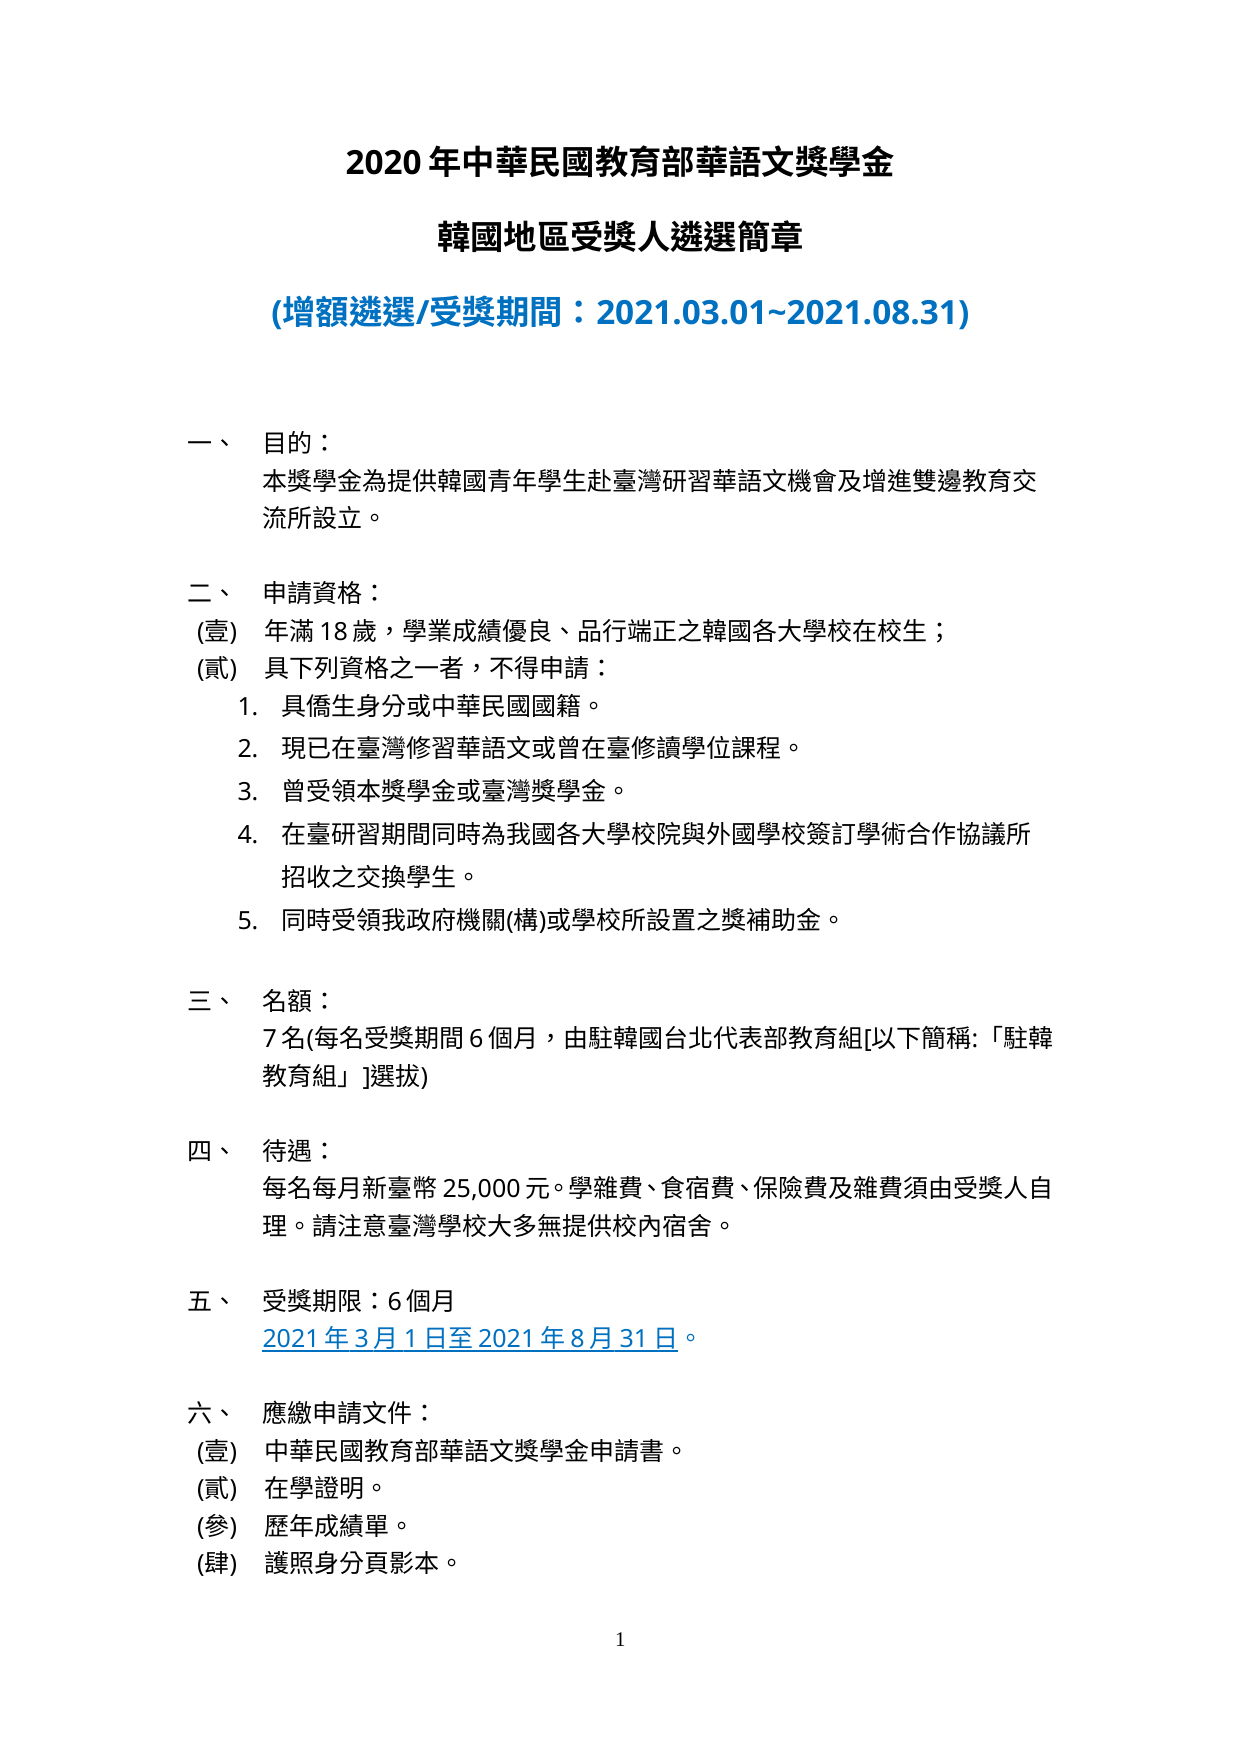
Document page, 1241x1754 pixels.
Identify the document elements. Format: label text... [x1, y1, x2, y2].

list 中華民國教育部華語文獎學金申請書。 [217, 1431, 1053, 1468]
list 具僑生身分或中華民國國籍。 [237, 685, 1053, 723]
list 年滿18歲，學業成績優良、品行端正之韓國各大學校在校生； [217, 610, 1053, 648]
list 曾受領本獎學金或臺灣獎學金。 [237, 771, 1053, 809]
list 歷年成績單。 [217, 1506, 1053, 1543]
text (增額遴選/受獎期間：2021.03.01~2021.08.31) [187, 273, 1053, 348]
list 護照身分頁影本。 [217, 1543, 1053, 1581]
text 2021年3月1日至2021年8月31日。 [262, 1318, 1053, 1356]
list 具下列資格之一者，不得申請： [217, 648, 1053, 685]
text 韓國地區受獎人遴選簡章 [187, 198, 1053, 273]
list 現已在臺灣修習華語文或曾在臺修讀學位課程。 [237, 728, 1053, 766]
list 申請資格： [187, 573, 1053, 610]
text 每名每月新臺幣25,000元。學雜費、食宿費、保險費及雜費須由受獎人自理。請注意臺灣學校大多無提供校內宿舍。 [262, 1168, 1053, 1243]
text 本獎學金為提供韓國青年學生赴臺灣研習華語文機會及增進雙邊教育交流所設立。 [262, 460, 1053, 535]
list 目的： [187, 423, 1053, 460]
list 名額： [187, 981, 1053, 1018]
list 同時受領我政府機關(構)或學校所設置之獎補助金。 [237, 900, 1053, 938]
text 7名(每名受獎期間6個月，由駐韓國台北代表部教育組[以下簡稱:「駐韓教育組」]選拔) [262, 1018, 1053, 1093]
list 在學證明。 [217, 1468, 1053, 1506]
list 待遇： [187, 1131, 1053, 1168]
list 受獎期限：6個月 [187, 1281, 1053, 1318]
text 2020年中華民國教育部華語文獎學金 [187, 123, 1053, 198]
list 在臺研習期間同時為我國各大學校院與外國學校簽訂學術合作協議所招收之交換學生。 [237, 814, 1053, 895]
list 應繳申請文件： [187, 1393, 1053, 1431]
